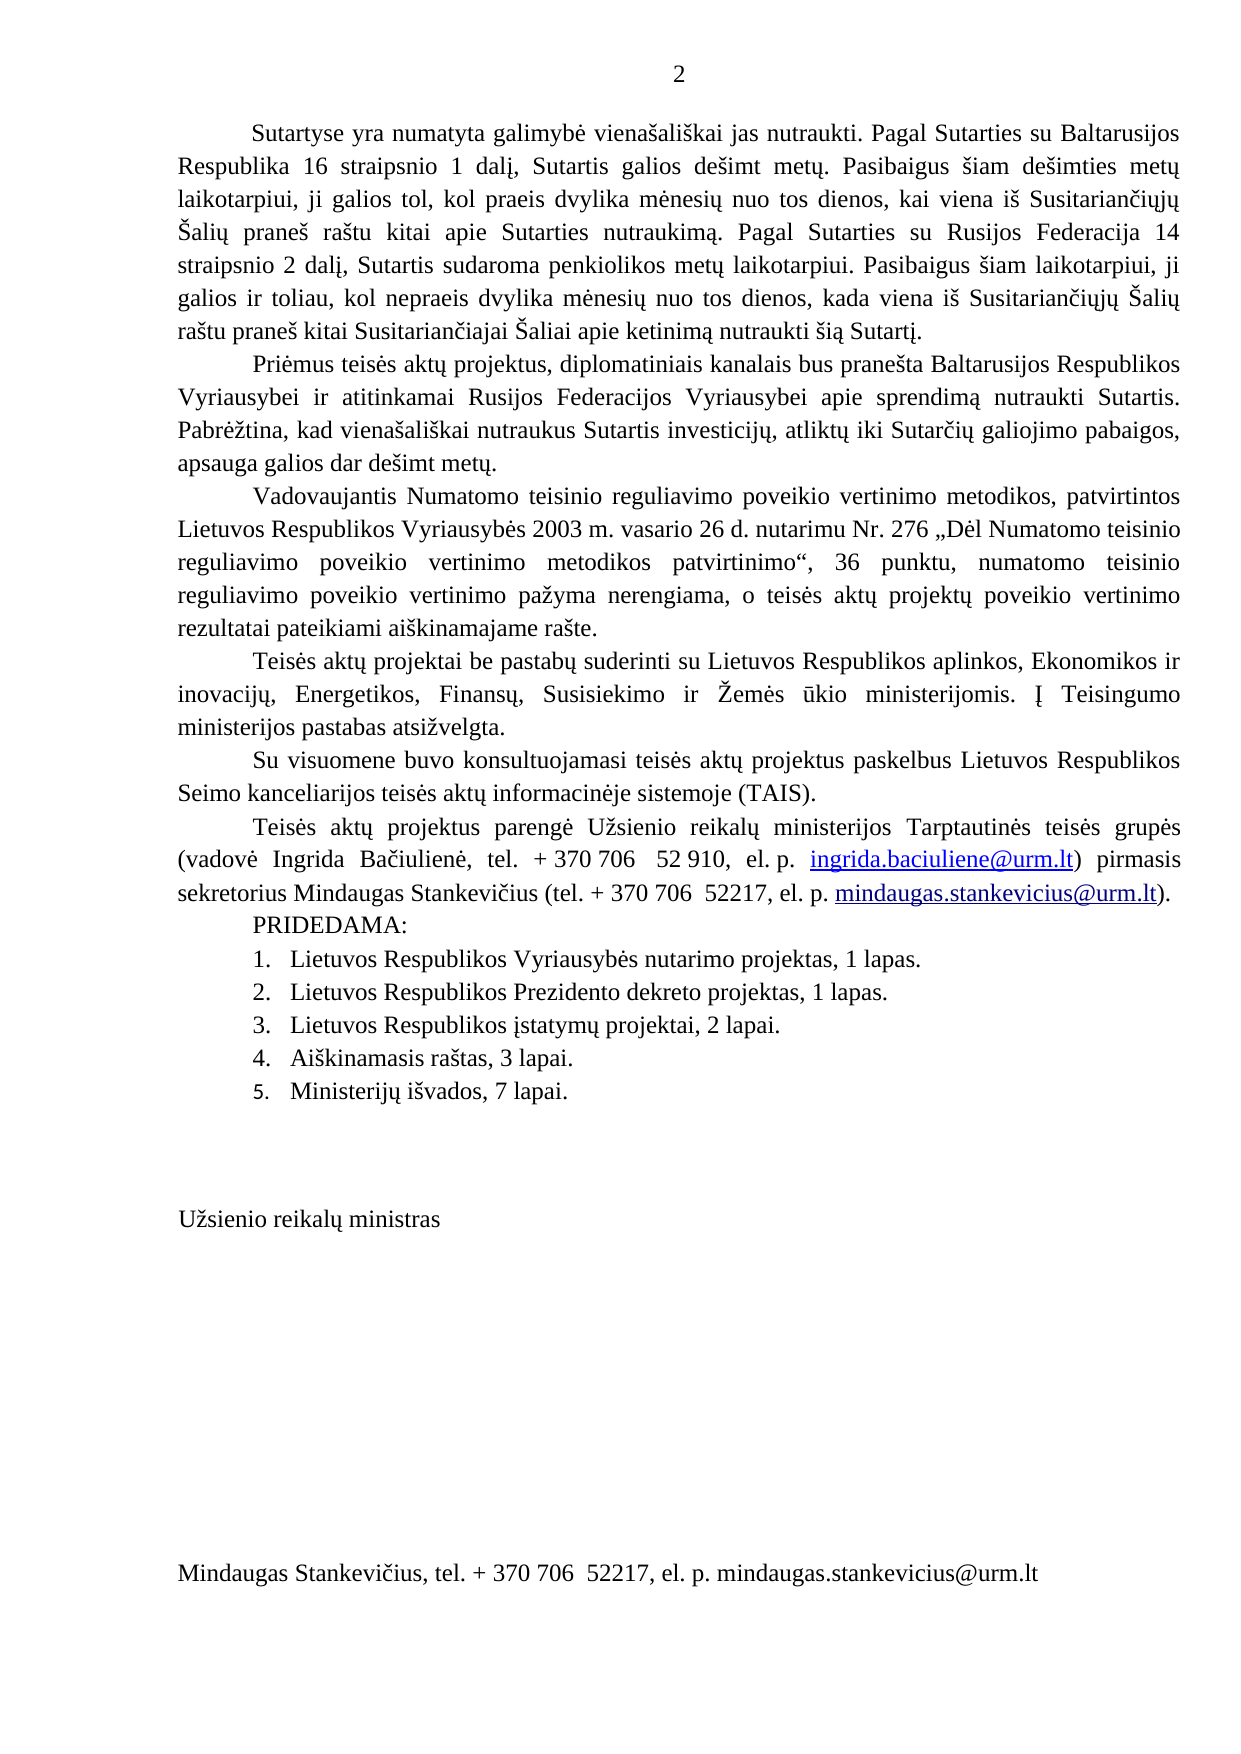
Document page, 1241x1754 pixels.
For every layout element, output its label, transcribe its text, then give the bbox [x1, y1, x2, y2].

text Su visuomene buvo konsultuojamasi teisės aktų projektus paskelbus Lietuvos Respublikos Seimo kanceliarijos teisės aktų informacinėje sistemoje (TAIS). [177, 746, 1181, 807]
text PRIDEDAMA: [177, 911, 1181, 939]
table_header Parašo vieta [678, 1204, 815, 1242]
text Teisės aktų projektus parengė Užsienio reikalų ministerijos Tarptautinės teisės grupės (vadovė Ingrida Bačiulienė, tel. + 370 706 52 910, el. p. ingrida.baciuliene@urm.lt) pirmasis sekretorius Mindaugas Stankevičius (tel. + 370 706 52217, el. p. mindaugas.stankevicius@urm.lt). [177, 812, 1181, 906]
list Lietuvos Respublikos Prezidento dekreto projektas, 1 lapas. [252, 977, 1181, 1005]
text Sutartyse yra numatyta galimybė vienašališkai jas nutraukti. Pagal Sutarties su Baltarusijos Respublika 16 straipsnio 1 dalį, Sutartis galios dešimt metų. Pasibaigus šiam dešimties metų laikotarpiui, ji galios tol, kol praeis dvylika mėnesių nuo tos dienos, kai viena iš Susitariančiųjų Šalių praneš raštu kitai apie Sutarties nutraukimą. Pagal Sutarties su Rusijos Federacija 14 straipsnio 2 dalį, Sutartis sudaroma penkiolikos metų laikotarpiui. Pasibaigus šiam laikotarpiui, ji galios ir toliau, kol nepraeis dvylika mėnesių nuo tos dienos, kada viena iš Susitariančiųjų Šalių raštu praneš kitai Susitariančiajai Šaliai apie ketinimą nutraukti šią Sutartį. [177, 118, 1181, 345]
list Lietuvos Respublikos Vyriausybės nutarimo projektas, 1 lapas. [252, 944, 1181, 972]
text Mindaugas Stankevičius, tel. + 370 706 52217, el. p. mindaugas.stankevicius@urm.lt [177, 1558, 1181, 1587]
text Teisės aktų projektai be pastabų suderinti su Lietuvos Respublikos aplinkos, Ekonomikos ir inovacijų, Energetikos, Finansų, Susisiekimo ir Žemės ūkio ministerijomis. Į Teisingumo ministerijos pastabas atsižvelgta. [177, 646, 1181, 741]
list Lietuvos Respublikos įstatymų projektai, 2 lapai. [252, 1010, 1181, 1038]
list Aiškinamasis raštas, 3 lapai. [252, 1043, 1181, 1071]
text Priėmus teisės aktų projektus, diplomatiniais kanalais bus pranešta Baltarusijos Respublikos Vyriausybei ir atitinkamai Rusijos Federacijos Vyriausybei apie sprendimą nutraukti Sutartis. Pabrėžtina, kad vienašališkai nutraukus Sutartis investicijų, atliktų iki Sutarčių galiojimo pabaigos, apsauga galios dar dešimt metų. [177, 349, 1181, 477]
table_header [815, 1204, 1178, 1242]
table_header Užsienio reikalų ministras [178, 1204, 678, 1242]
text Vadovaujantis Numatomo teisinio reguliavimo poveikio vertinimo metodikos, patvirtintos Lietuvos Respublikos Vyriausybės 2003 m. vasario 26 d. nutarimu Nr. 276 „Dėl Numatomo teisinio reguliavimo poveikio vertinimo metodikos patvirtinimo“, 36 punktu, numatomo teisinio reguliavimo poveikio vertinimo pažyma nerengiama, o teisės aktų projektų poveikio vertinimo rezultatai pateikiami aiškinamajame rašte. [177, 481, 1181, 642]
list Ministerijų išvados, 7 lapai. [252, 1076, 1181, 1105]
